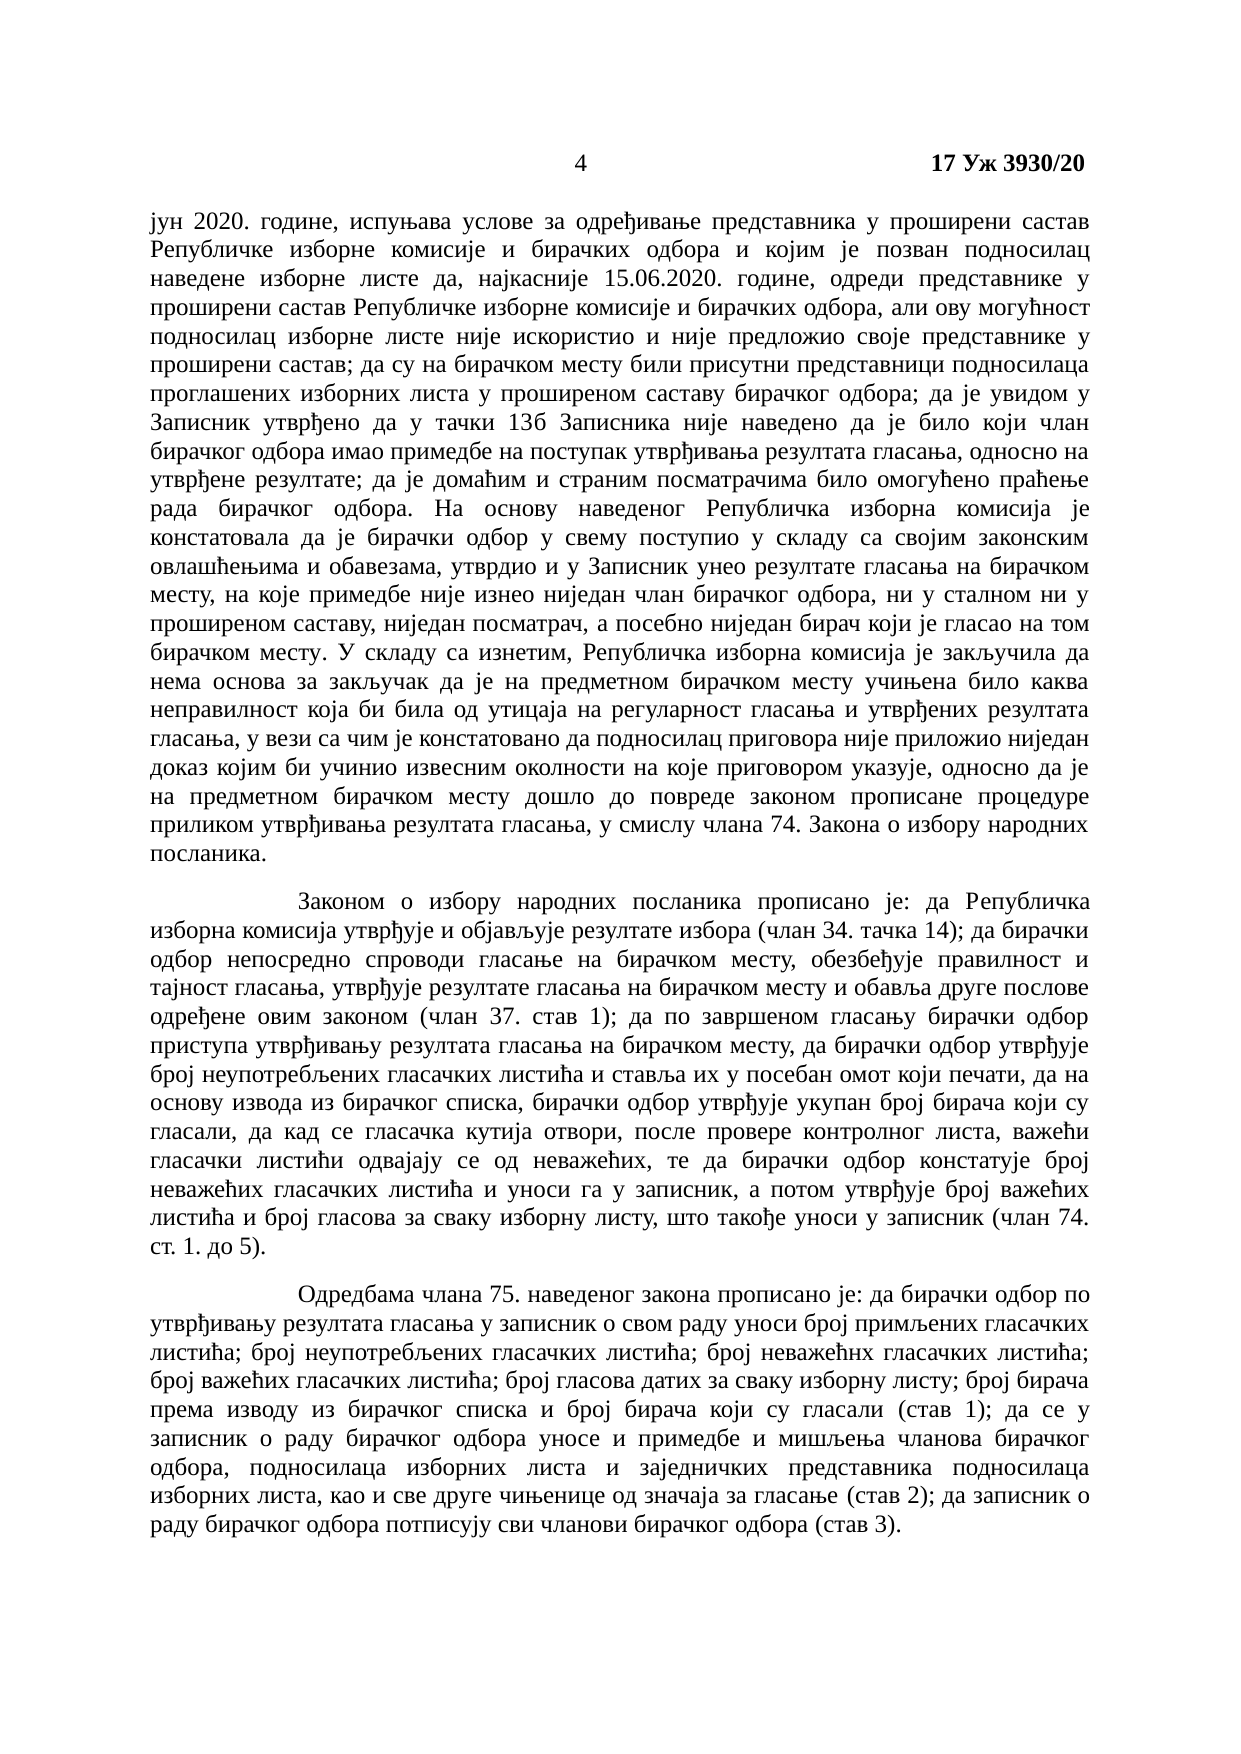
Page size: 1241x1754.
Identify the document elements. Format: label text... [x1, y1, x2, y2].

text јун 2020. године, испуњава услове за одређивање представника у проширени састав Републичке изборне комисије и бирачких одбора и којим је позван подносилац наведене изборне листе да, најкасније 15.06.2020. године, одреди представнике у проширени састав Републичке изборне комисије и бирачких одбора, али ову могућност подносилац изборне листе није искористио и није предложио своје представнике у проширени састав; да су на бирачком месту били присутни представници подносилаца проглашених изборних листа у проширеном саставу бирачког одбора; да је увидом у Записник утврђено да у тачки 13б Записника није наведено да је било који члан бирачког одбора имао примедбе на поступак утврђивања резултата гласања, односно на утврђене резултате; да је домаћим и страним посматрачима било омогућено праћење рада бирачког одбора. На основу наведеног Републичка изборна комисија је констатовала да је бирачки одбор у свему поступио у складу са својим законским овлашћењима и обавезама, утврдио и у Записник унео резултате гласања на бирачком месту, на које примедбе није изнео ниједан члан бирачког одбора, ни у сталном ни у проширеном саставу, ниједан посматрач, а посебно ниједан бирач који је гласао на том бирачком месту. У складу са изнетим, Републичка изборна комисија је закључила да нема основа за закључак да је на предметном бирачком месту учињена било каква неправилност која би била од утицаја на регуларност гласања и утврђених резултата гласања, у вези са чим је констатовано да подносилац приговора није приложио ниједан доказ којим би учинио извесним околности на које приговором указује, односно да је на предметном бирачком месту дошло до повреде законом прописане процедуре приликом утврђивања резултата гласања, у смислу члана 74. Закона о избору народних посланика. [150, 206, 1090, 867]
text Законом о избору народних посланика прописано је: да Републичка изборна комисија утврђује и објављује резултате избора (члан 34. тачка 14); да бирачки одбор непосредно спроводи гласање на бирачком месту, обезбеђује правилност и тајност гласања, утврђује резултате гласања на бирачком месту и обавља друге послове одређене овим законом (члан 37. став 1); да по завршеном гласању бирачки одбор приступа утврђивању резултата гласања на бирачком месту, да бирачки одбор утврђује број неупотребљених гласачких листића и ставља их у посебан омот који печати, да на основу извода из бирачког списка, бирачки одбор утврђује укупан број бирача који су гласали, да кад се гласачка кутија отвори, после провере контролног листа, важећи гласачки листићи одвајају се од неважећих, те да бирачки одбор констатује број неважећих гласачких листића и уноси га у записник, а потом утврђује број важећих листића и број гласова за сваку изборну листу, што такође уноси у записник (члан 74. ст. 1. до 5). [150, 886, 1090, 1260]
text Одредбама члана 75. наведеног закона прописано је: да бирачки одбор по утврђивању резултата гласања у записник о свом раду уноси број примљених гласачких листића; број неупотребљених гласачких листића; број неважећнх гласачких листића; број важећих гласачких листића; број гласова датих за сваку изборну листу; број бирача према изводу из бирачког списка и број бирача који су гласали (став 1); да се у записник о раду бирачког одбора уносе и примедбе и мишљења чланова бирачког одбора, подносилаца изборних листа и заједничких представника подносилаца изборних листа, као и све друге чињенице од значаја за гласање (став 2); да записник о раду бирачког одбора потписују сви чланови бирачког одбора (став 3). [150, 1279, 1090, 1538]
